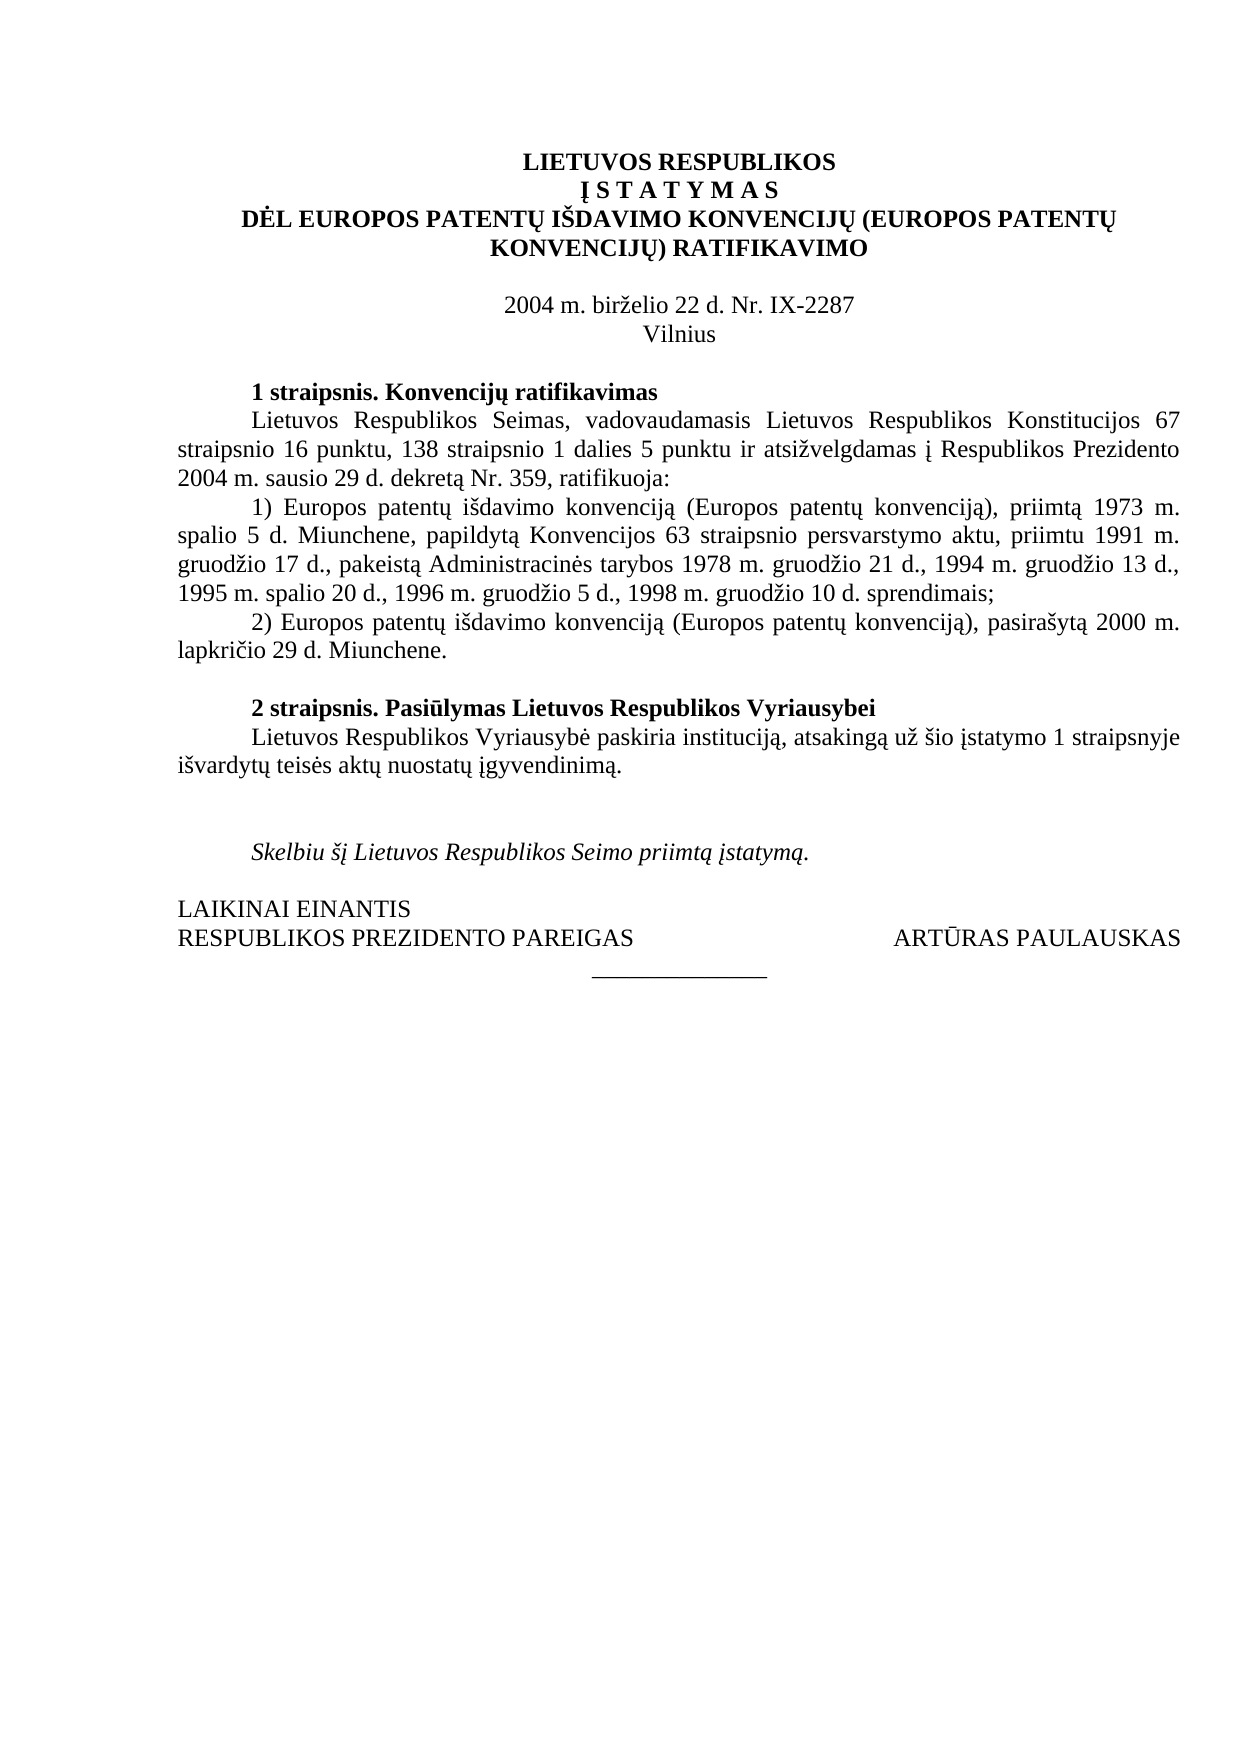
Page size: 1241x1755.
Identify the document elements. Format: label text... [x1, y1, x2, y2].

text Skelbiu šį Lietuvos Respublikos Seimo priimtą įstatymą. [177, 837, 1181, 866]
text LAIKINAI EINANTIS [177, 894, 1181, 923]
text Vilnius [177, 319, 1181, 348]
text 2004 m. birželio 22 d. Nr. IX-2287 [177, 291, 1181, 319]
text LIETUVOS RESPUBLIKOS [177, 147, 1181, 176]
text Lietuvos Respublikos Vyriausybė paskiria instituciją, atsakingą už šio įstatymo 1 straipsnyje išvardytų teisės aktų nuostatų įgyvendinimą. [177, 722, 1181, 779]
text Į S T A T Y M A S [177, 176, 1181, 204]
text 1) Europos patentų išdavimo konvenciją (Europos patentų konvenciją), priimtą 1973 m. spalio 5 d. Miunchene, papildytą Konvencijos 63 straipsnio persvarstymo aktu, priimtu 1991 m. gruodžio 17 d., pakeistą Administracinės tarybos 1978 m. gruodžio 21 d., 1994 m. gruodžio 13 d., 1995 m. spalio 20 d., 1996 m. gruodžio 5 d., 1998 m. gruodžio 10 d. sprendimais; [177, 492, 1181, 607]
text RESPUBLIKOS PREZIDENTO PAREIGAS ARTŪRAS PAULAUSKAS [177, 923, 1181, 952]
text 1 straipsnis. Konvencijų ratifikavimas [177, 377, 1181, 406]
text ______________ [177, 952, 1181, 981]
text Lietuvos Respublikos Seimas, vadovaudamasis Lietuvos Respublikos Konstitucijos 67 straipsnio 16 punktu, 138 straipsnio 1 dalies 5 punktu ir atsižvelgdamas į Respublikos Prezidento 2004 m. sausio 29 d. dekretą Nr. 359, ratifikuoja: [177, 406, 1181, 492]
text 2) Europos patentų išdavimo konvenciją (Europos patentų konvenciją), pasirašytą 2000 m. lapkričio 29 d. Miunchene. [177, 607, 1181, 664]
text DĖL EUROPOS PATENTŲ IŠDAVIMO KONVENCIJŲ (EUROPOS PATENTŲ KONVENCIJŲ) RATIFIKAVIMO [177, 204, 1181, 262]
text 2 straipsnis. Pasiūlymas Lietuvos Respublikos Vyriausybei [177, 693, 1181, 722]
